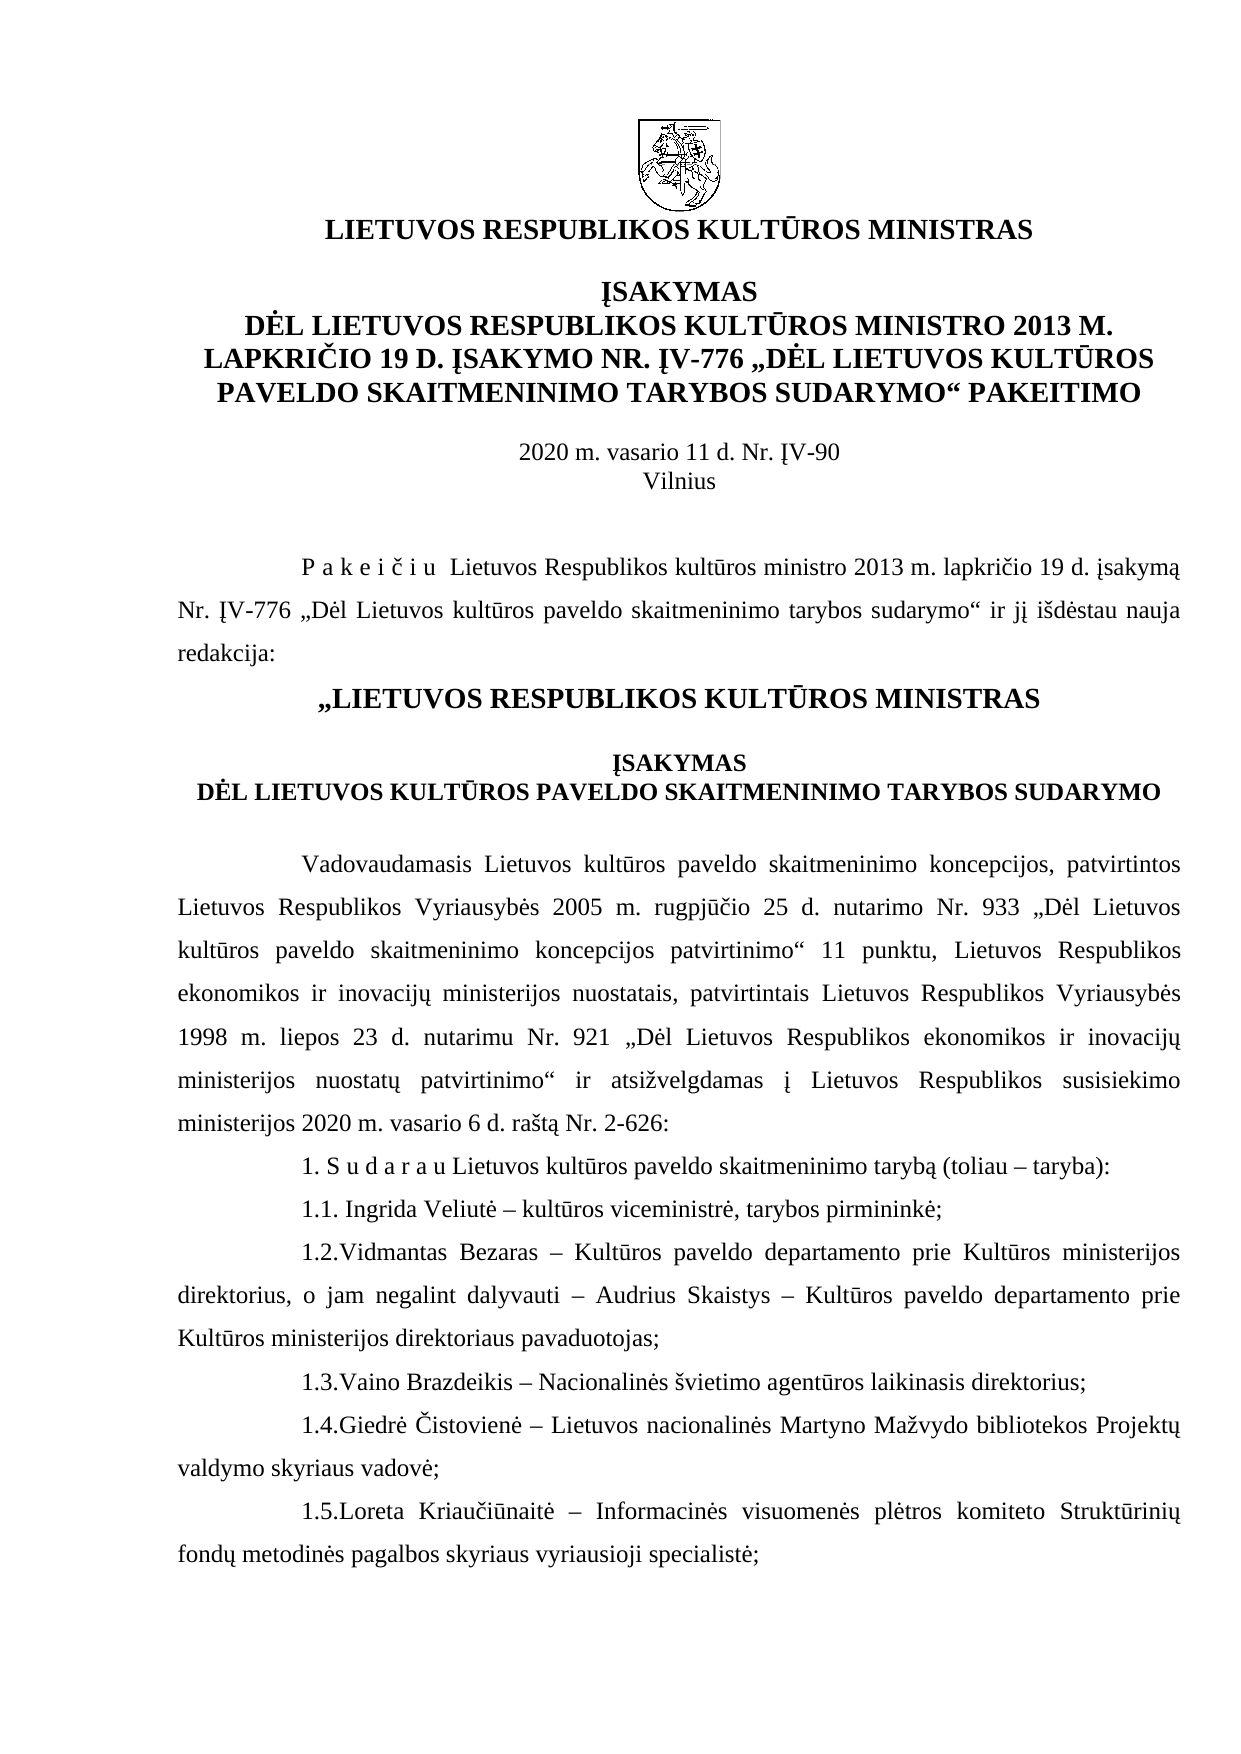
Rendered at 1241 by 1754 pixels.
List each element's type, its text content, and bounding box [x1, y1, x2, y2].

text P a k e i č i u Lietuvos Respublikos kultūros ministro 2013 m. lapkričio 19 d. įsakymą Nr. ĮV-776 „Dėl Lietuvos kultūros paveldo skaitmeninimo tarybos sudarymo“ ir jį išdėstau nauja redakcija: [177, 552, 1181, 667]
text LIETUVOS RESPUBLIKOS KULTŪROS MINISTRAS [177, 212, 1181, 245]
text 1. S u d a r a u Lietuvos kultūros paveldo skaitmeninimo tarybą (toliau – taryba): [177, 1151, 1181, 1180]
text 1.4. Giedrė Čistovienė – Lietuvos nacionalinės Martyno Mažvydo bibliotekos Projektų valdymo skyriaus vadovė; [177, 1410, 1181, 1482]
text 1.2. Vidmantas Bezaras – Kultūros paveldo departamento prie Kultūros ministerijos direktorius, o jam negalint dalyvauti – Audrius Skaistys – Kultūros paveldo departamento prie Kultūros ministerijos direktoriaus pavaduotojas; [177, 1237, 1181, 1352]
text 1.5. Loreta Kriaučiūnaitė – Informacinės visuomenės plėtros komiteto Struktūrinių fondų metodinės pagalbos skyriaus vyriausioji specialistė; [177, 1496, 1181, 1568]
text ĮSAKYMAS [177, 274, 1181, 308]
text 2020 m. vasario 11 d. Nr. ĮV-90 [177, 437, 1181, 466]
text Dėl Lietuvos Respublikos kultūros ministro 2013 m. lapkričio 19 d. įsakymo Nr. ĮV-776 „Dėl Lietuvos kultūros paveldo skaitmeninimo tarybos sudarymo“ pakeitimo [177, 308, 1181, 408]
text „LIETUVOS RESPUBLIKOS KULTŪROS MINISTRAS [177, 681, 1181, 715]
text 1.1. Ingrida Veliutė – kultūros viceministrė, tarybos pirmininkė; [301, 1194, 1181, 1223]
text ĮSAKYMAS [177, 748, 1181, 777]
text Vadovaudamasis Lietuvos kultūros paveldo skaitmeninimo koncepcijos, patvirtintos Lietuvos Respublikos Vyriausybės 2005 m. rugpjūčio 25 d. nutarimo Nr. 933 „Dėl Lietuvos kultūros paveldo skaitmeninimo koncepcijos patvirtinimo“ 11 punktu, Lietuvos Respublikos ekonomikos ir inovacijų ministerijos nuostatais, patvirtintais Lietuvos Respublikos Vyriausybės 1998 m. liepos 23 d. nutarimu Nr. 921 „Dėl Lietuvos Respublikos ekonomikos ir inovacijų ministerijos nuostatų patvirtinimo“ ir atsižvelgdamas į Lietuvos Respublikos susisiekimo ministerijos 2020 m. vasario 6 d. raštą Nr. 2-626: [177, 849, 1181, 1137]
text Vilnius [177, 466, 1181, 494]
text 1.3. Vaino Brazdeikis – Nacionalinės švietimo agentūros laikinasis direktorius; [177, 1367, 1181, 1395]
text DĖL LIETUVOS KULTŪROS PAVELDO SKAITMENINIMO TARYBOS SUDARYMO [177, 777, 1181, 806]
